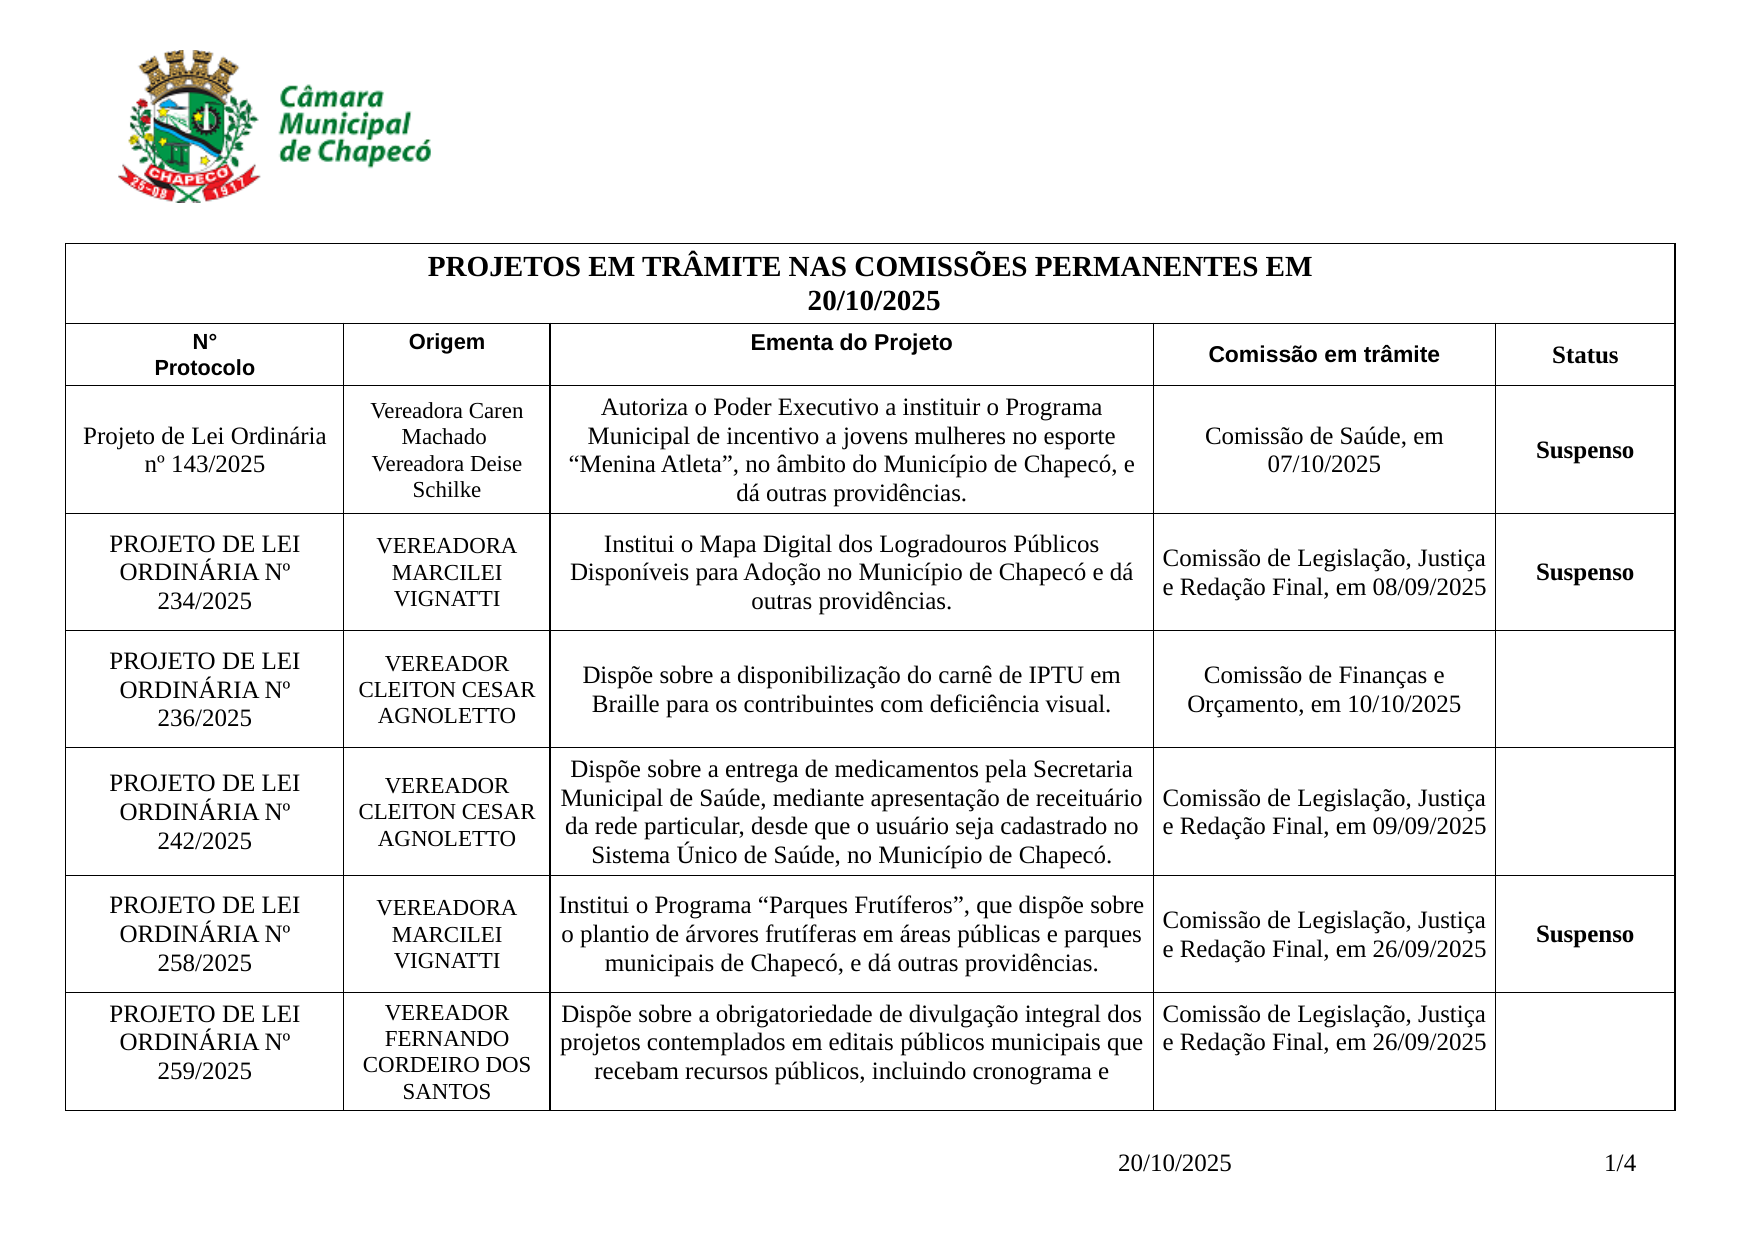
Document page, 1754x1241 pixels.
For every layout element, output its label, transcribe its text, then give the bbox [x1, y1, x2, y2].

table_cell Dispõe sobre a disponibilização do carnê de IPTU em Braille para os contribuintes com deficiência visual. [551, 631, 1153, 747]
table_cell Status [1496, 324, 1674, 385]
table_cell [1496, 993, 1674, 1110]
table_cell Institui o Mapa Digital dos Logradouros Públicos Disponíveis para Adoção no Município de Chapecó e dá outras providências. [551, 514, 1153, 630]
picture [118, 50, 431, 203]
table_cell VEREADOR CLEITON CESAR AGNOLETTO [344, 631, 549, 747]
table_cell VEREADOR CLEITON CESAR AGNOLETTO [344, 748, 549, 875]
table_cell Institui o Programa “Parques Frutíferos”, que dispõe sobre o plantio de árvores frutíferas em áreas públicas e parques municipais de Chapecó, e dá outras providências. [551, 876, 1153, 992]
table_cell PROJETO DE LEI ORDINÁRIA Nº 258/2025 [66, 876, 343, 992]
table_header PROJETOS EM TRÂMITE NAS COMISSÕES PERMANENTES EM 20/10/2025 [66, 244, 1674, 322]
table_cell PROJETO DE LEI ORDINÁRIA Nº 259/2025 [66, 993, 343, 1110]
table_cell Vereadora Caren Machado Vereadora Deise Schilke [344, 386, 549, 513]
table_cell Comissão de Legislação, Justiça e Redação Final, em 26/09/2025 [1154, 876, 1495, 992]
table_cell Comissão de Saúde, em 07/10/2025 [1154, 386, 1495, 513]
table_cell Comissão de Finanças e Orçamento, em 10/10/2025 [1154, 631, 1495, 747]
table_cell Projeto de Lei Ordinária nº 143/2025 [66, 386, 343, 513]
table_cell Comissão de Legislação, Justiça e Redação Final, em 08/09/2025 [1154, 514, 1495, 630]
table_cell Dispõe sobre a obrigatoriedade de divulgação integral dos projetos contemplados em editais públicos municipais que recebam recursos públicos, incluindo cronograma e [551, 993, 1153, 1110]
table_cell Comissão de Legislação, Justiça e Redação Final, em 26/09/2025 [1154, 993, 1495, 1110]
table_cell Suspenso [1496, 514, 1674, 630]
table_cell Suspenso [1496, 386, 1674, 513]
table_cell Suspenso [1496, 876, 1674, 992]
table_cell N° Protocolo [66, 324, 343, 385]
table_cell VEREADORA MARCILEI VIGNATTI [344, 514, 549, 630]
table_cell Origem [344, 324, 549, 385]
table_cell Comissão de Legislação, Justiça e Redação Final, em 09/09/2025 [1154, 748, 1495, 875]
table_cell Comissão em trâmite [1154, 324, 1495, 385]
table_cell [1496, 748, 1674, 875]
table_cell VEREADORA MARCILEI VIGNATTI [344, 876, 549, 992]
table_cell Dispõe sobre a entrega de medicamentos pela Secretaria Municipal de Saúde, mediante apresentação de receituário da rede particular, desde que o usuário seja cadastrado no Sistema Único de Saúde, no Município de Chapecó. [551, 748, 1153, 875]
table_cell [1496, 631, 1674, 747]
table_cell PROJETO DE LEI ORDINÁRIA Nº 236/2025 [66, 631, 343, 747]
table_cell VEREADOR FERNANDO CORDEIRO DOS SANTOS [344, 993, 549, 1110]
table_cell PROJETO DE LEI ORDINÁRIA Nº 242/2025 [66, 748, 343, 875]
table_cell PROJETO DE LEI ORDINÁRIA Nº 234/2025 [66, 514, 343, 630]
table_cell Autoriza o Poder Executivo a instituir o Programa Municipal de incentivo a jovens mulheres no esporte “Menina Atleta”, no âmbito do Município de Chapecó, e dá outras providências. [551, 386, 1153, 513]
table_cell Ementa do Projeto [551, 324, 1153, 385]
